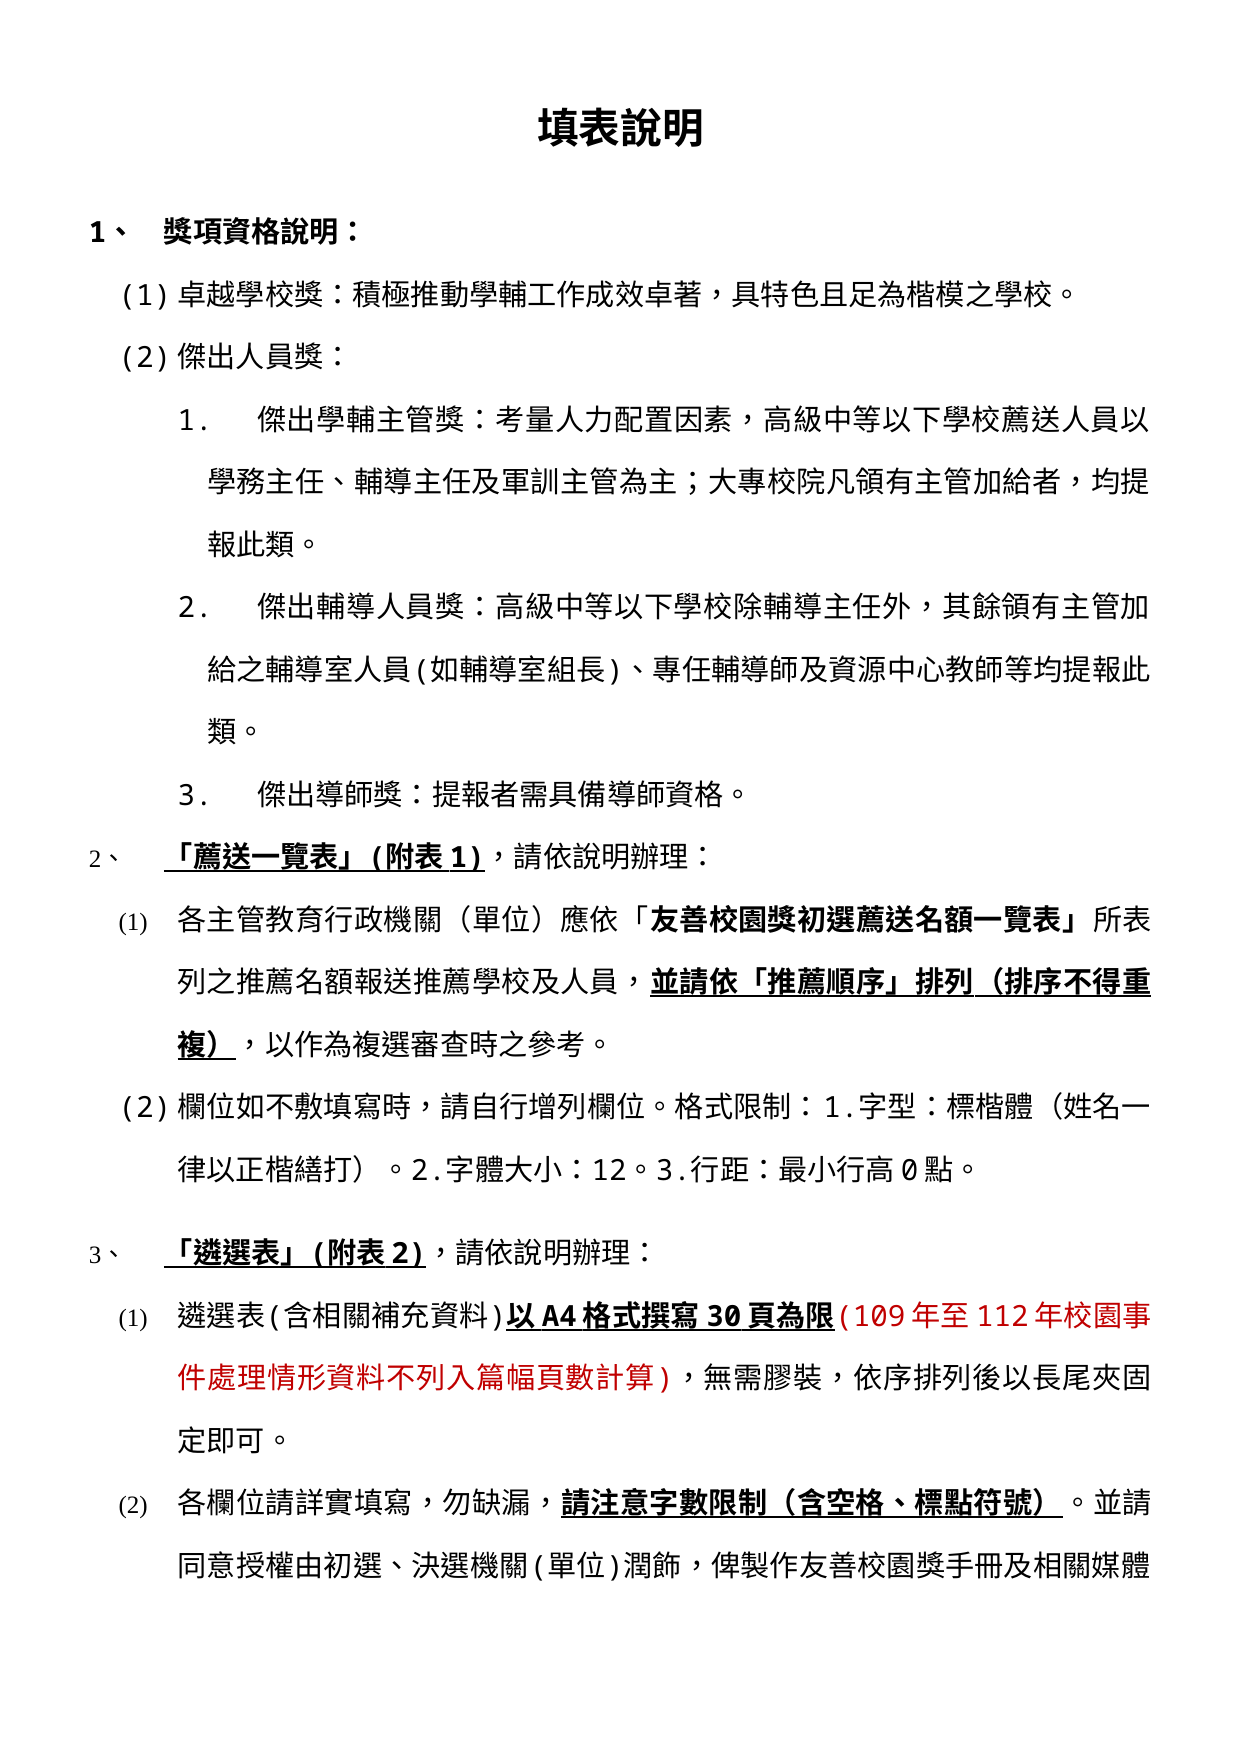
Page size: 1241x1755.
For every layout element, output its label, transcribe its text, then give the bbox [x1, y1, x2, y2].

text 填表說明 [89, 84, 1152, 146]
list 傑出學輔主管獎：考量人力配置因素，高級中等以下學校薦送人員以學務主任、輔導主任及軍訓主管為主；大專校院凡領有主管加給者，均提報此類。 [177, 376, 1152, 563]
list 獎項資格說明： [89, 188, 1152, 251]
list 「薦送一覽表」(附表1)，請依說明辦理： [89, 813, 1152, 876]
list 「遴選表」(附表2)，請依說明辦理： [89, 1209, 1152, 1272]
list 傑出導師獎：提報者需具備導師資格。 [177, 751, 1152, 813]
list 遴選表(含相關補充資料)以A4格式撰寫30頁為限(109年至112年校園事件處理情形資料不列入篇幅頁數計算)，無需膠裝，依序排列後以長尾夾固定即可。 [118, 1272, 1152, 1459]
list 各欄位請詳實填寫，勿缺漏，請注意字數限制（含空格、標點符號）。並請同意授權由初選、決選機關(單位)潤飾，俾製作友善校園獎手冊及相關媒體 [118, 1459, 1152, 1584]
list 各主管教育行政機關（單位）應依「友善校園獎初選薦送名額一覽表」所表列之推薦名額報送推薦學校及人員，並請依「推薦順序」排列（排序不得重複），以作為複選審查時之參考。 [118, 876, 1152, 1063]
list 傑出輔導人員獎：高級中等以下學校除輔導主任外，其餘領有主管加給之輔導室人員(如輔導室組長)、專任輔導師及資源中心教師等均提報此類。 [177, 563, 1152, 751]
list 卓越學校獎：積極推動學輔工作成效卓著，具特色且足為楷模之學校。 [118, 251, 1152, 313]
list 傑出人員獎： [118, 313, 1152, 376]
list 欄位如不敷填寫時，請自行增列欄位。格式限制：1.字型：標楷體（姓名一律以正楷繕打）。2.字體大小：12。3.行距：最小行高0點。 [118, 1063, 1152, 1188]
